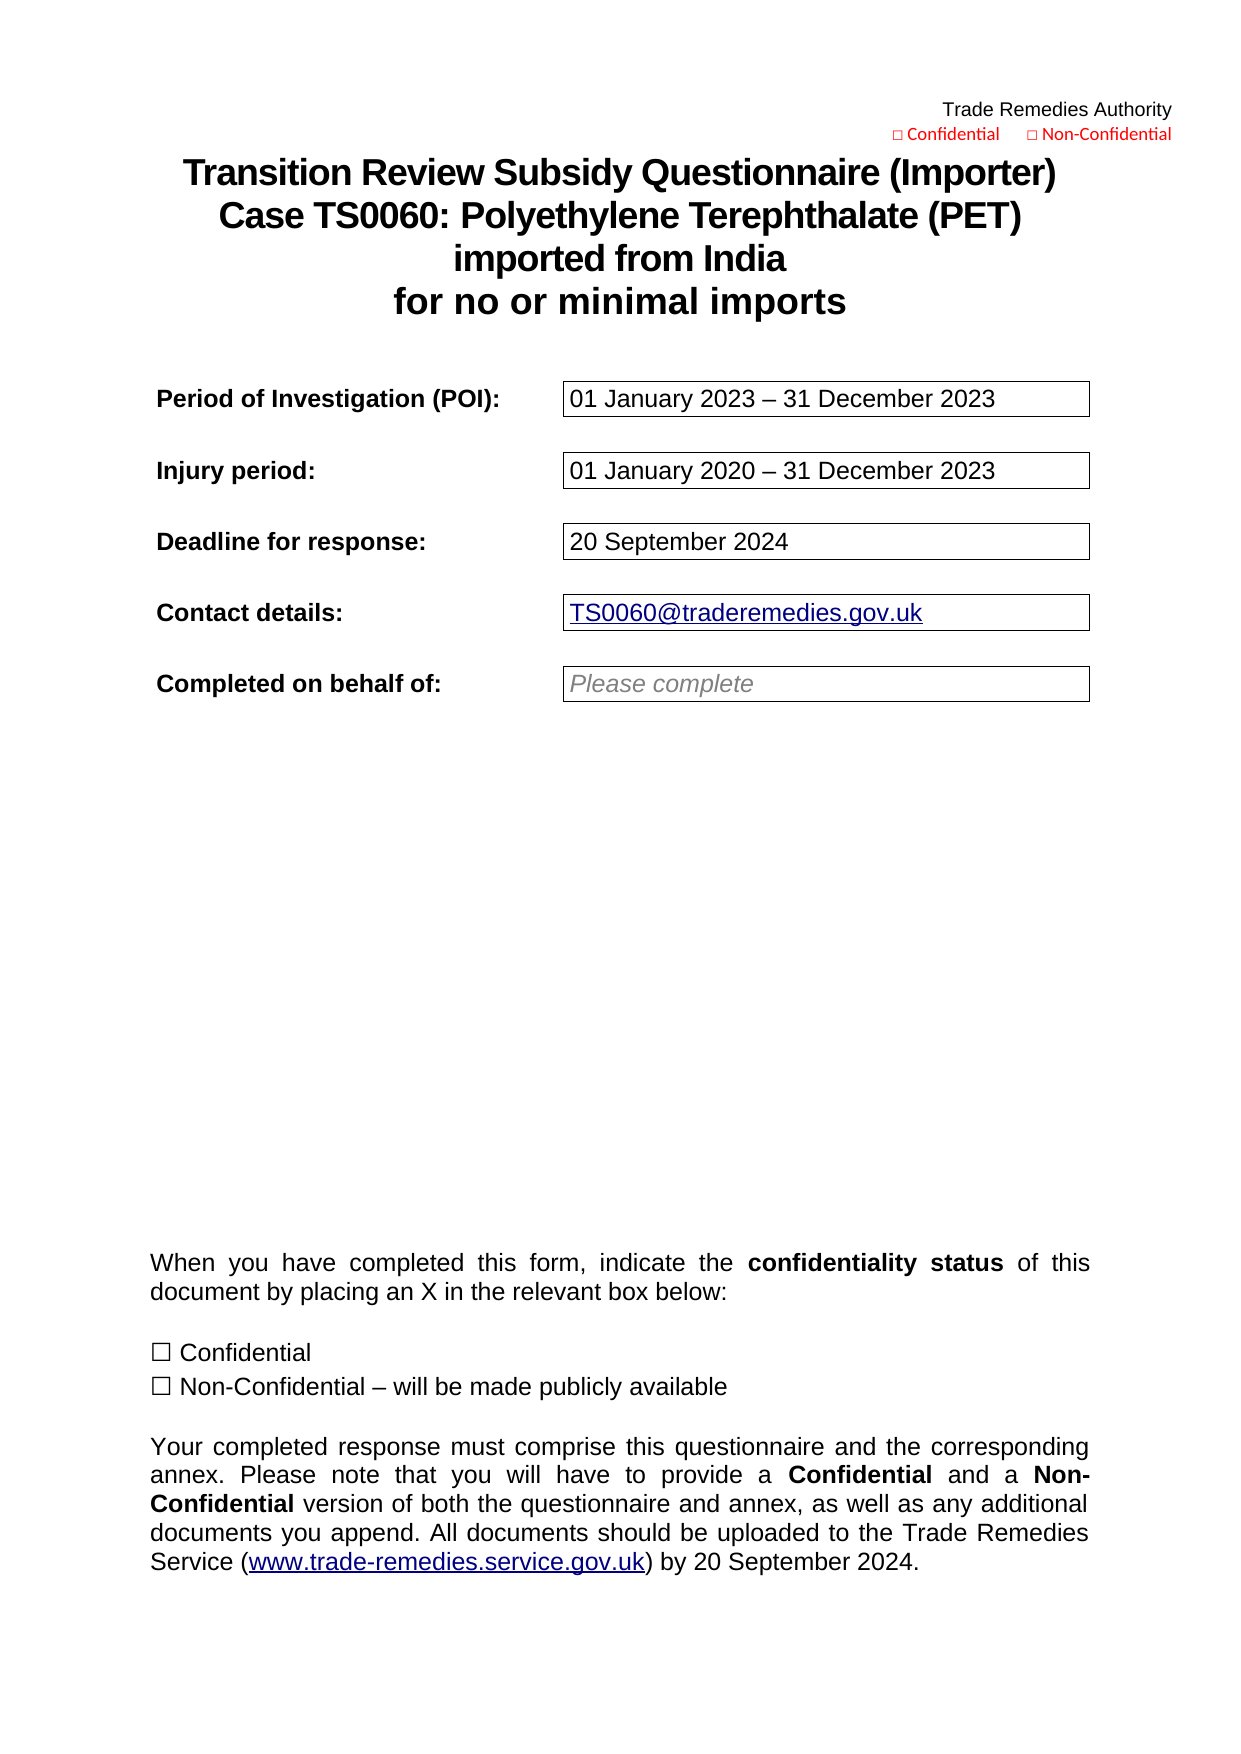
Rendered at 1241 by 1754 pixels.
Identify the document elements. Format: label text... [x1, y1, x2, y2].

table_cell [564, 417, 1089, 452]
table_cell Please complete [564, 667, 1089, 701]
table_cell Injury period: [150, 452, 563, 487]
table_cell [150, 488, 563, 523]
text ☐ Confidential [150, 1335, 1090, 1369]
title Transition Review Subsidy Questionnaire (Importer) [150, 150, 1090, 193]
table_cell [564, 631, 1089, 666]
table_cell Completed on behalf of: [150, 666, 563, 701]
table_cell [150, 416, 563, 452]
table_cell TS0060@traderemedies.gov.uk [564, 595, 1089, 630]
title Case TS0060: Polyethylene Terephthalate (PET) imported from India [150, 193, 1090, 279]
table_header 01 January 2023 – 31 December 2023 [564, 382, 1089, 416]
table_header Period of Investigation (POI): [150, 381, 563, 416]
text When you have completed this form, indicate the confidentiality status of this document by placing an X in the relevant box below: [150, 1248, 1090, 1306]
text for no or minimal imports [150, 279, 1090, 322]
table_cell Contact details: [150, 594, 563, 630]
table_cell [150, 559, 563, 594]
table_cell Deadline for response: [150, 523, 563, 559]
table_cell [564, 489, 1089, 523]
table_cell 20 September 2024 [564, 524, 1089, 559]
table_cell [564, 560, 1089, 594]
text Your completed response must comprise this questionnaire and the corresponding annex. Please note that you will have to provide a Confidential and a Non-Confidential version of both the questionnaire and annex, as well as any additional documents you append. All documents should be uploaded to the Trade Remedies Service (www.trade-remedies.service.gov.uk) by 20 September 2024. [150, 1432, 1090, 1575]
table_cell [150, 630, 563, 666]
table_cell 01 January 2020 – 31 December 2023 [564, 453, 1089, 487]
text ☐ Non-Confidential – will be made publicly available [150, 1369, 1090, 1403]
